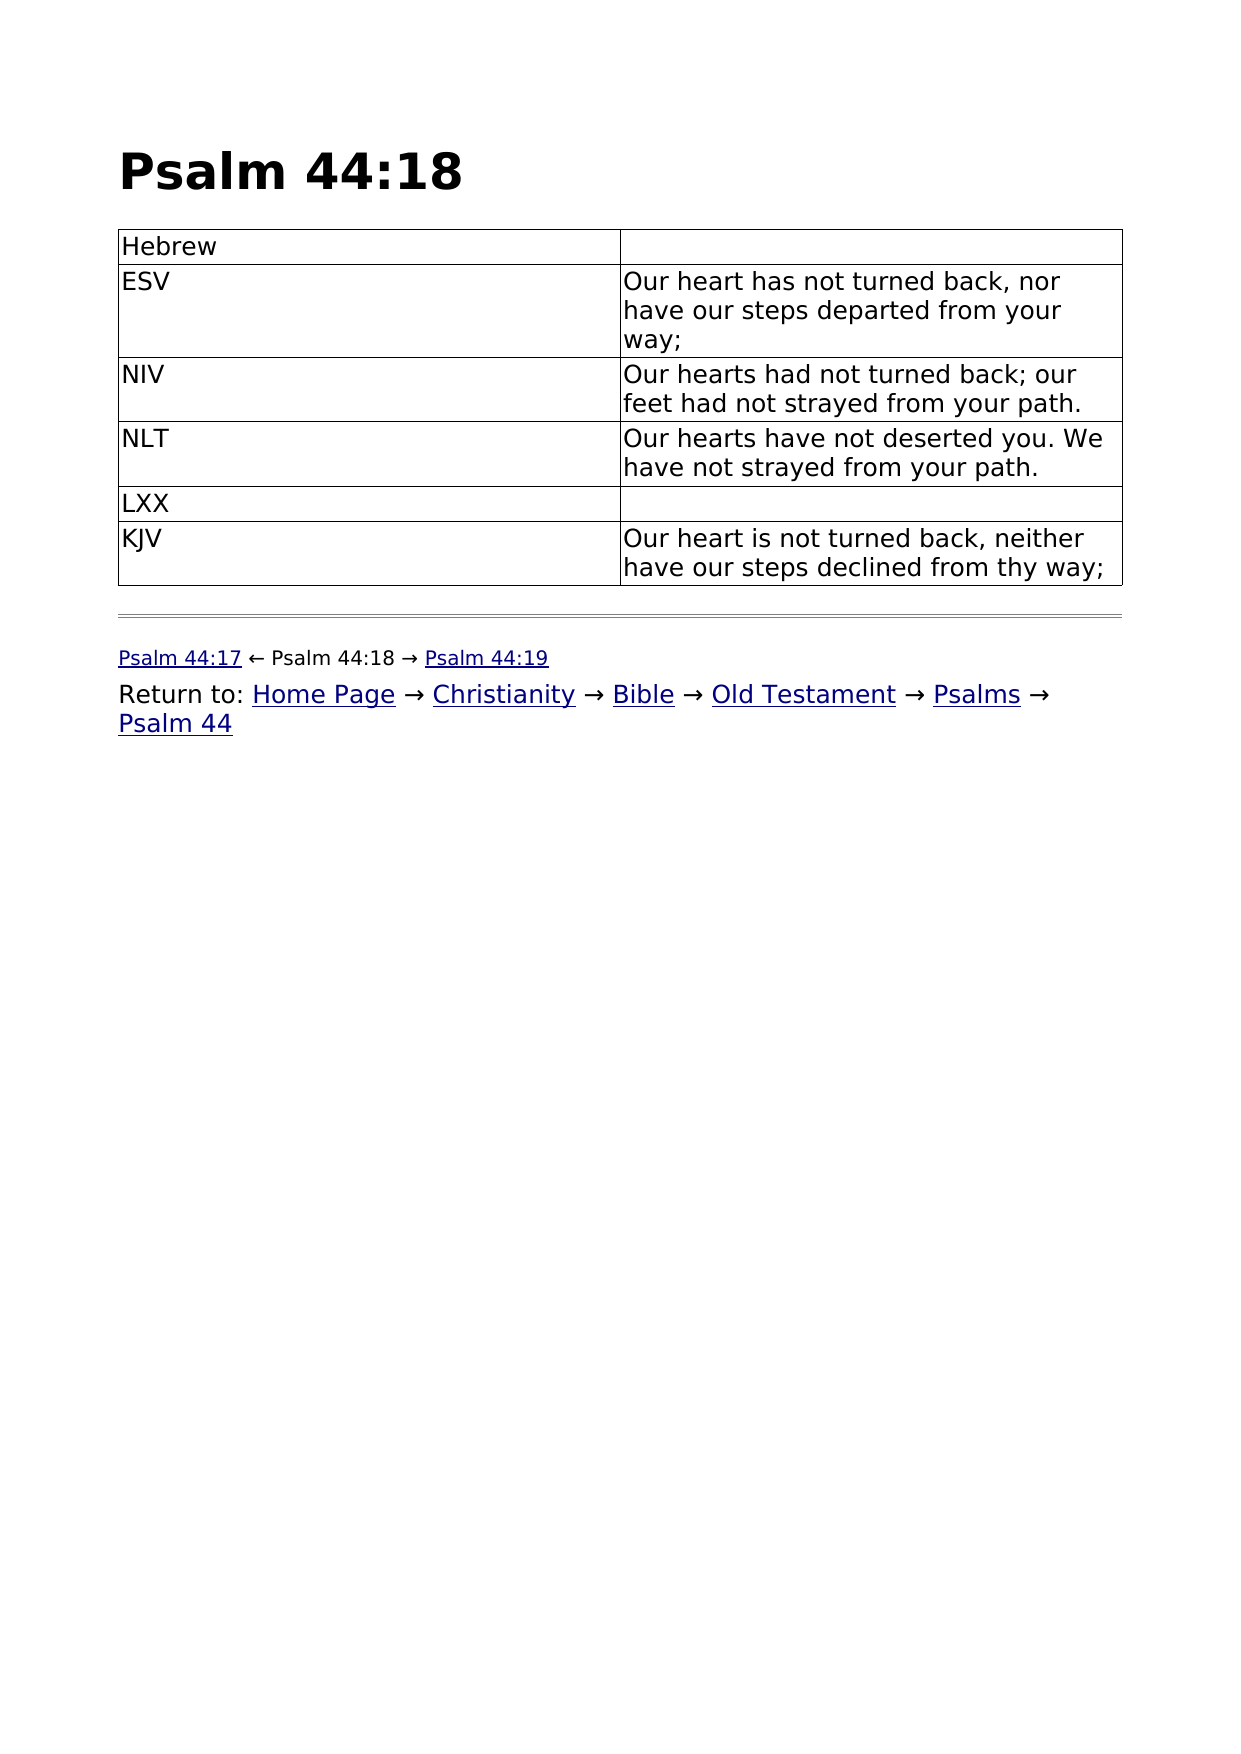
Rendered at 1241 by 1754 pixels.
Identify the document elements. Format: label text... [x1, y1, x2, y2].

table_cell Our heart has not turned back, nor have our steps departed from your way; [621, 265, 1122, 357]
table_cell Our heart is not turned back, neither have our steps declined from thy way; [621, 522, 1122, 585]
table_cell Our hearts had not turned back; our feet had not strayed from your path. [621, 358, 1122, 421]
table_cell NLT [119, 422, 620, 486]
text Psalm 44:17 ← Psalm 44:18 → Psalm 44:19 [118, 646, 1122, 680]
table_cell ESV [119, 265, 620, 357]
text Return to: Home Page → Christianity → Bible → Old Testament → Psalms → Psalm 44 [118, 680, 1122, 739]
table_cell [621, 487, 1122, 521]
table_cell LXX [119, 487, 620, 521]
table_header Hebrew [119, 230, 620, 264]
subtitle Psalm 44:18 [118, 143, 1122, 201]
table_cell KJV [119, 522, 620, 585]
table_cell Our hearts have not deserted you. We have not strayed from your path. [621, 422, 1122, 486]
table_header [621, 230, 1122, 264]
table_cell NIV [119, 358, 620, 421]
